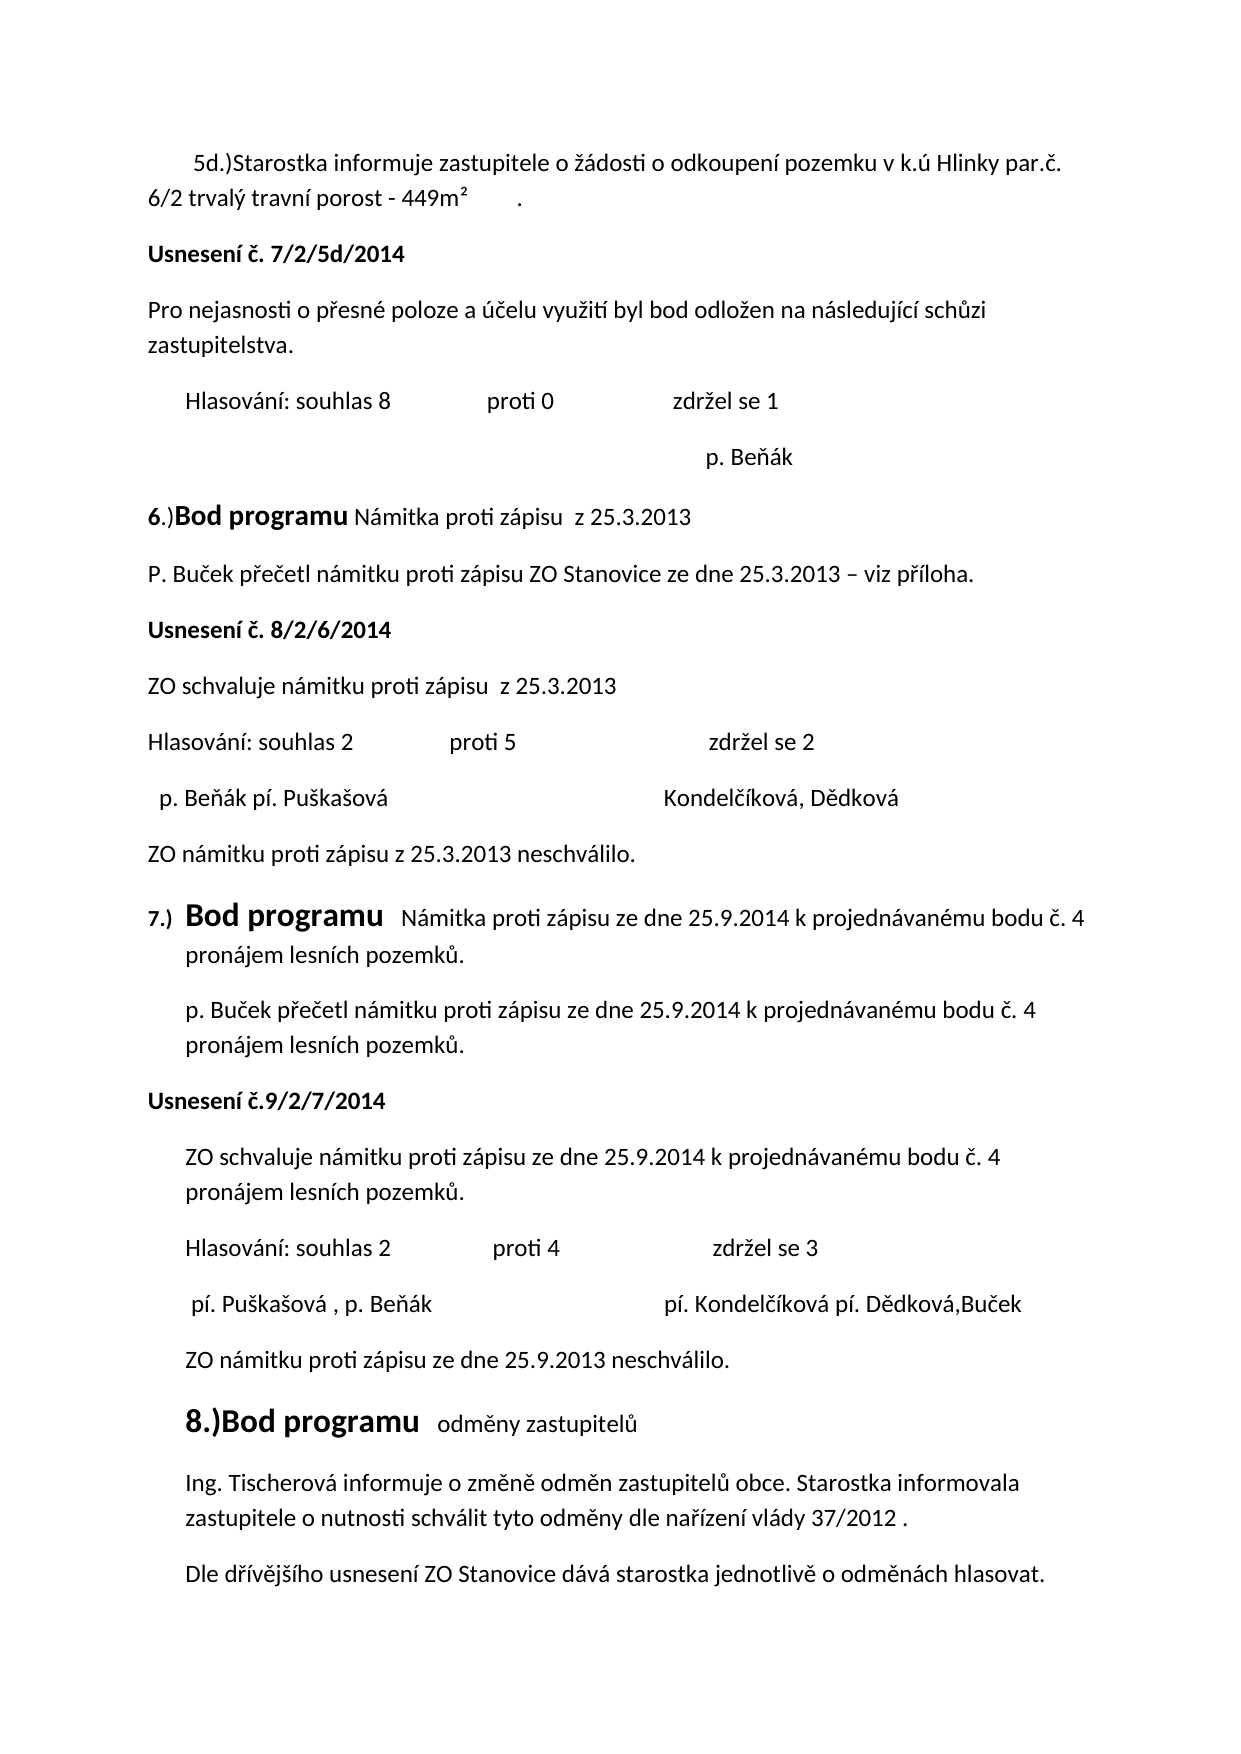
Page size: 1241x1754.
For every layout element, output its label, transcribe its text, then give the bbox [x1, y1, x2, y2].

text Hlasování: souhlas 2 proti 5 zdržel se 2 [148, 726, 1093, 757]
text ZO schvaluje námitku proti zápisu ze dne 25.9.2014 k projednávanému bodu č. 4 pronájem lesních pozemků. [185, 1141, 1093, 1207]
text 5d.)Starostka informuje zastupitele o žádosti o odkoupení pozemku v k.ú Hlinky par.č. 6/2 trvalý travní porost - 449m² . [148, 148, 1093, 213]
text p. Beňák [185, 441, 1093, 471]
text 8.)Bod programu odměny zastupitelů [185, 1399, 1093, 1440]
text ZO schvaluje námitku proti zápisu z 25.3.2013 [148, 670, 1093, 701]
text Dle dřívějšího usnesení ZO Stanovice dává starostka jednotlivě o odměnách hlasovat. [185, 1558, 1093, 1588]
text Ing. Tischerová informuje o změně odměn zastupitelů obce. Starostka informovala zastupitele o nutnosti schválit tyto odměny dle nařízení vlády 37/2012 . [185, 1467, 1093, 1533]
text pí. Puškašová , p. Beňák pí. Kondelčíková pí. Dědková,Buček [185, 1288, 1093, 1318]
text Usnesení č. 8/2/6/2014 [148, 614, 1093, 645]
text 6.)Bod programu Námitka proti zápisu z 25.3.2013 [148, 497, 1093, 532]
list p. Buček přečetl námitku proti zápisu ze dne 25.9.2014 k projednávanému bodu č. 4 pronájem lesních pozemků. [148, 994, 1093, 1060]
text ZO námitku proti zápisu ze dne 25.9.2013 neschválilo. [185, 1344, 1093, 1374]
text p. Beňák pí. Puškašová Kondelčíková, Dědková [148, 782, 1093, 812]
text Pro nejasnosti o přesné poloze a účelu využití byl bod odložen na následující schůzi zastupitelstva. [148, 294, 1093, 360]
text Usnesení č.9/2/7/2014 [148, 1085, 1093, 1116]
text Hlasování: souhlas 8 proti 0 zdržel se 1 [185, 385, 1093, 416]
text ZO námitku proti zápisu z 25.3.2013 neschválilo. [148, 838, 1093, 868]
text Hlasování: souhlas 2 proti 4 zdržel se 3 [185, 1232, 1093, 1263]
text P. Buček přečetl námitku proti zápisu ZO Stanovice ze dne 25.3.2013 – viz příloha. [148, 558, 1093, 589]
text Usnesení č. 7/2/5d/2014 [148, 238, 1093, 269]
list Bod programu Námitka proti zápisu ze dne 25.9.2014 k projednávanému bodu č. 4 pronájem lesních pozemků. [148, 893, 1093, 969]
